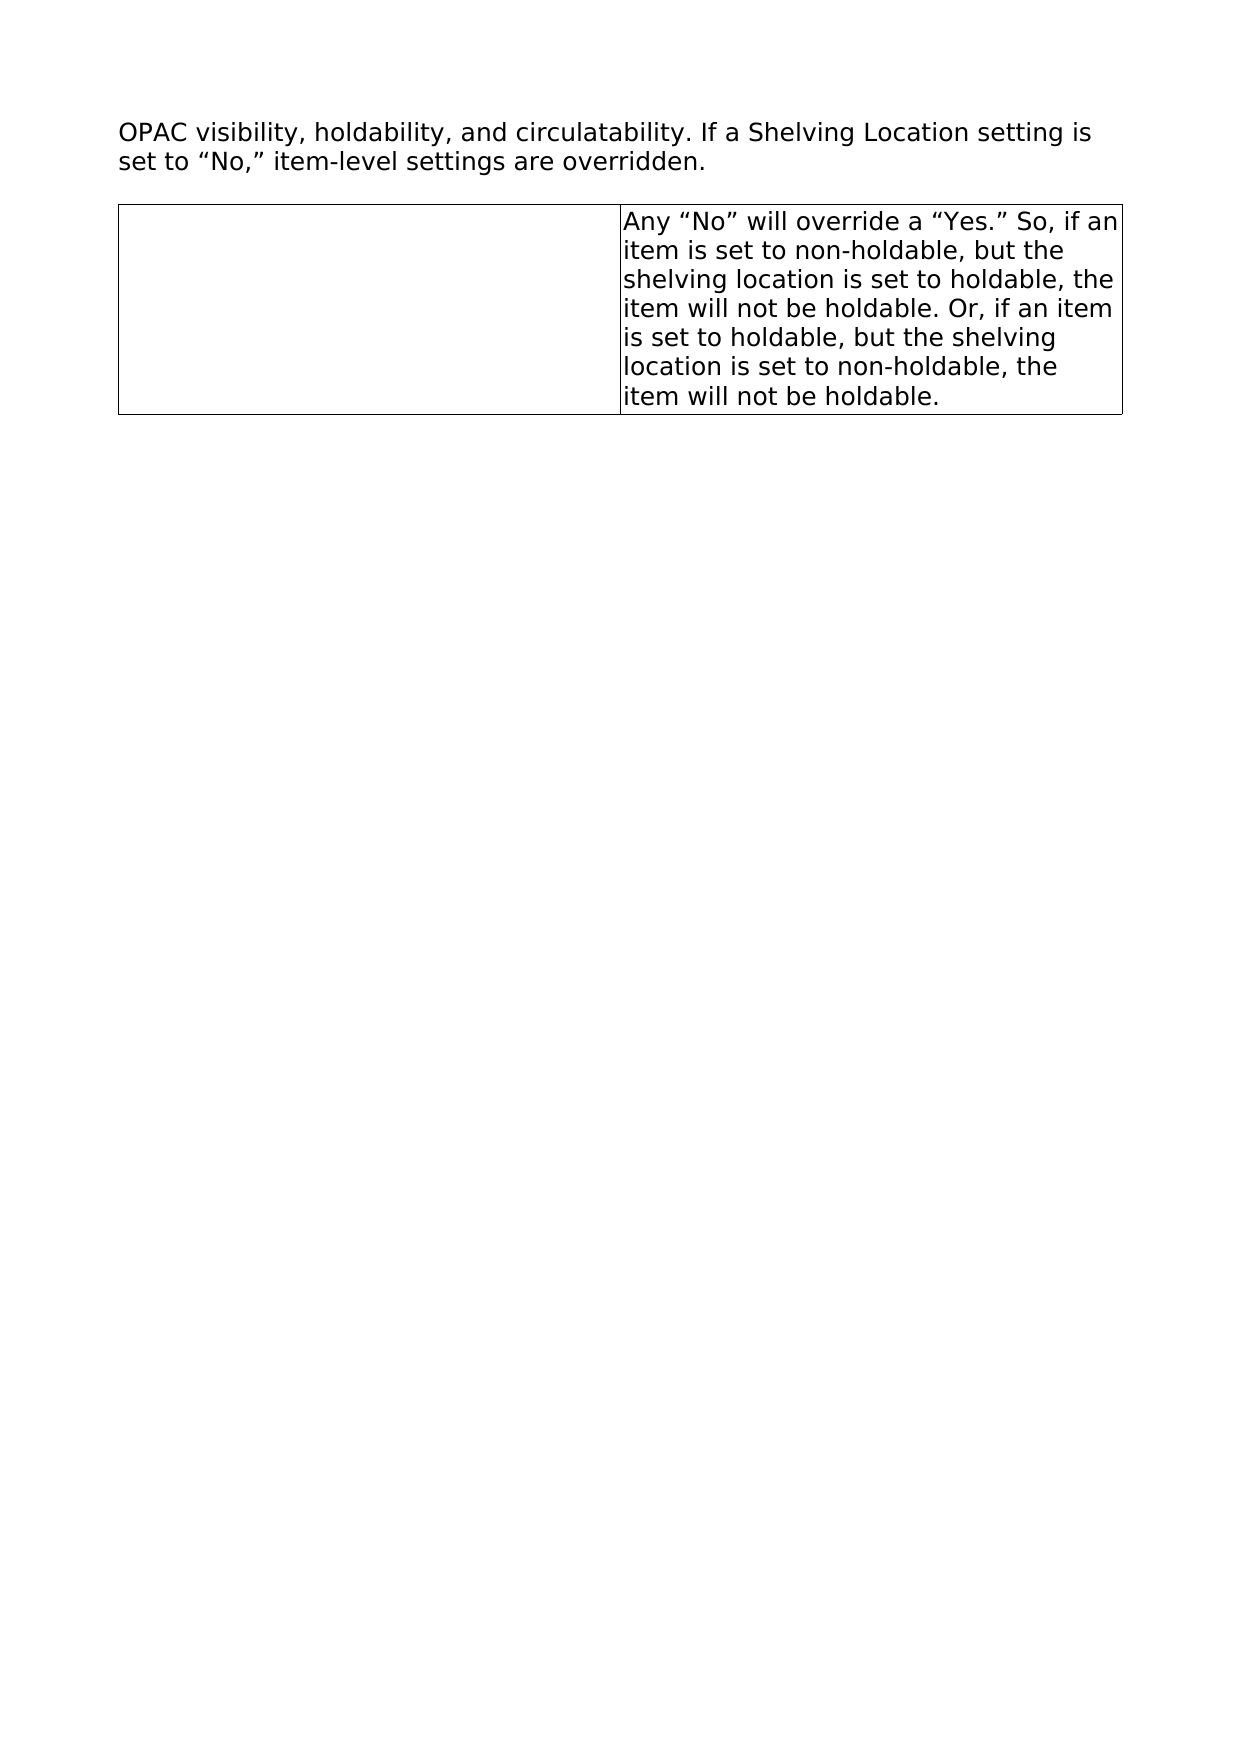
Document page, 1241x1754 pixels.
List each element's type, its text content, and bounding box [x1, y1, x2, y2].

table_header Any “No” will override a “Yes.” So, if an item is set to non-holdable, but the shelving location is set to holdable, the item will not be holdable. Or, if an item is set to holdable, but the shelving location is set to non-holdable, the item will not be holdable. [621, 205, 1122, 414]
text OPAC visibility, holdability, and circulatability. If a Shelving Location setting is set to “No,” item-level settings are overridden. [118, 118, 1122, 176]
table_header [119, 205, 620, 414]
